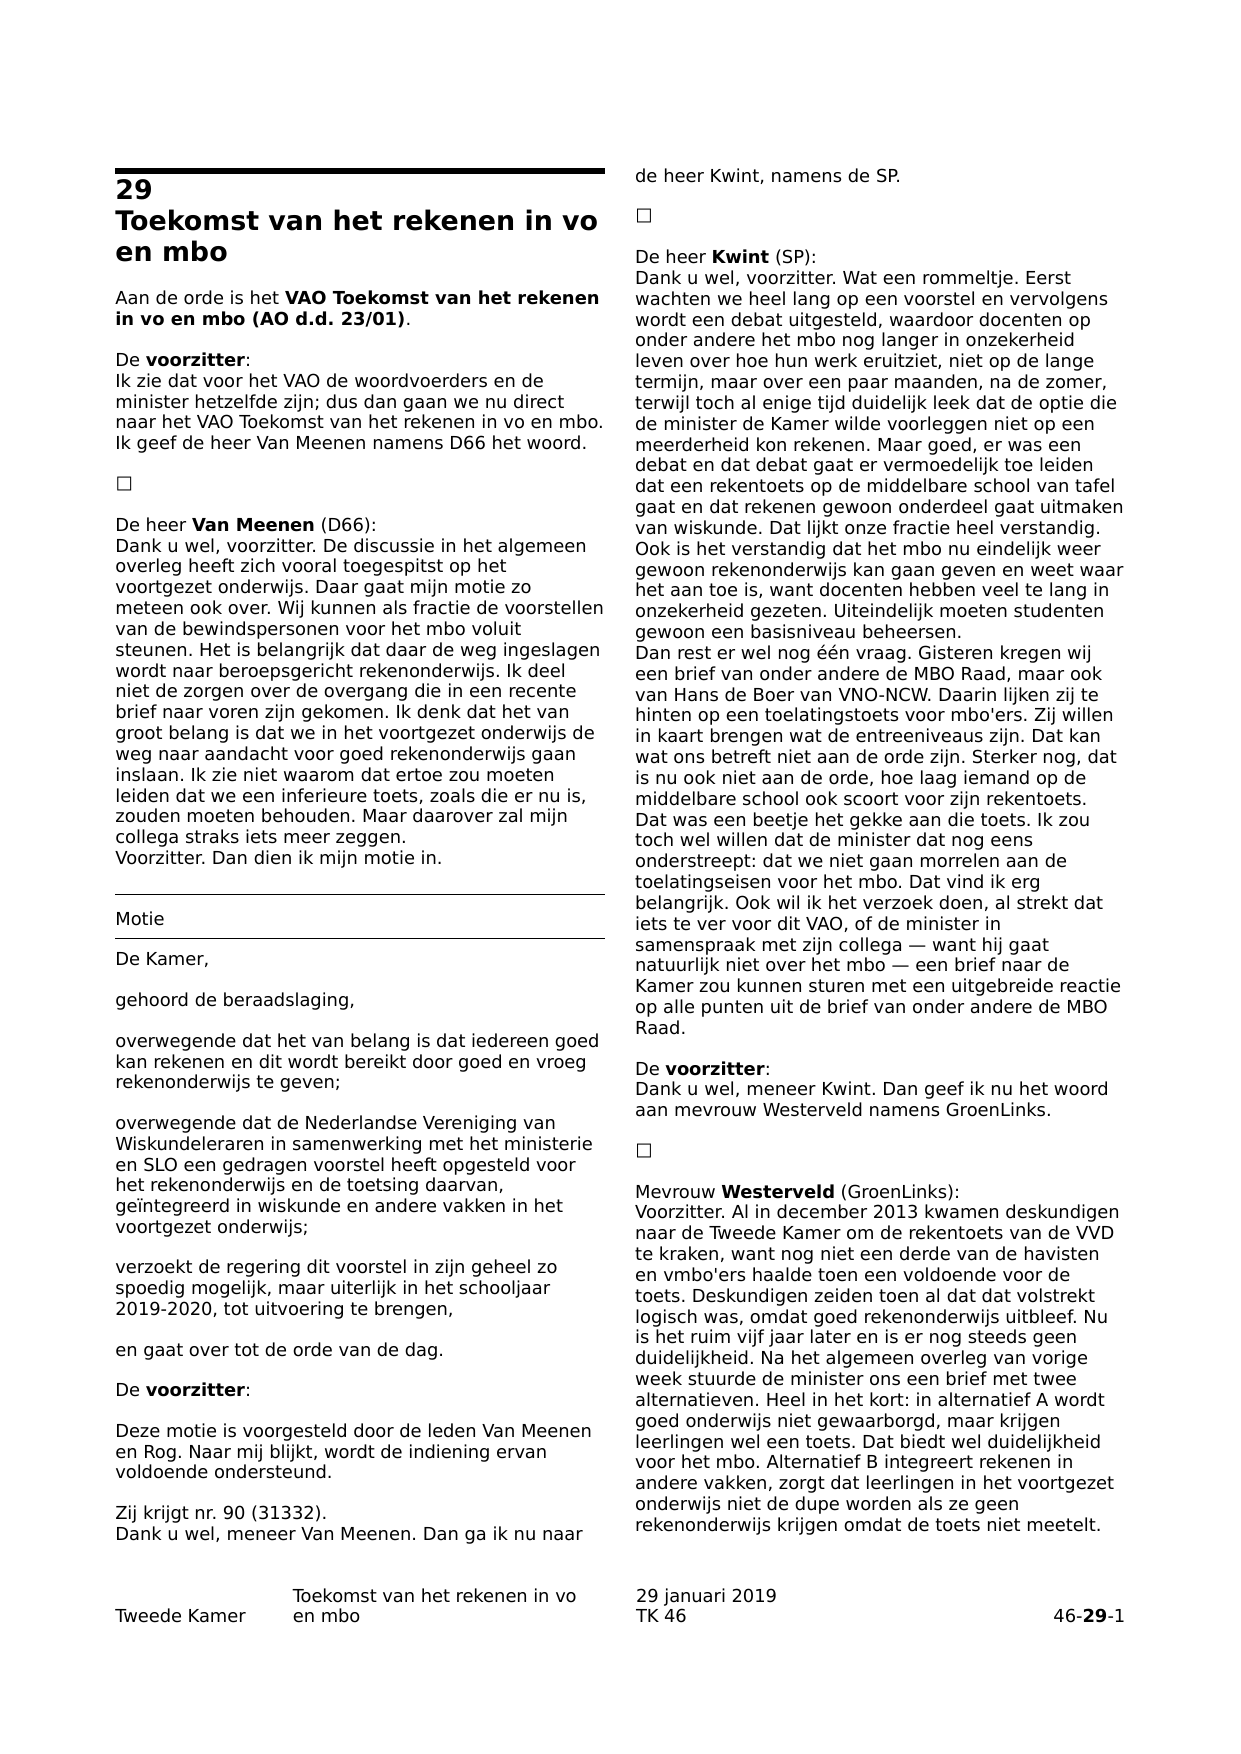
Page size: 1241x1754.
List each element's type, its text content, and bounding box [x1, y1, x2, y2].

text Voorzitter. Dan dien ik mijn motie in. [115, 848, 605, 869]
text gehoord de beraadslaging, [115, 990, 605, 1011]
text de heer Kwint, namens de SP. [635, 165, 1125, 186]
text De Kamer, [115, 949, 605, 970]
text Dank u wel, meneer Van Meenen. Dan ga ik nu naar [115, 1524, 605, 1545]
text overwegende dat het van belang is dat iedereen goed kan rekenen en dit wordt bereikt door goed en vroeg rekenonderwijs te geven; [115, 1031, 605, 1093]
text Dank u wel, meneer Kwint. Dan geef ik nu het woord aan mevrouw Westerveld namens GroenLinks. [635, 1079, 1125, 1121]
text Dank u wel, voorzitter. De discussie in het algemeen overleg heeft zich vooral toegespitst op het voortgezet onderwijs. Daar gaat mijn motie zo meteen ook over. Wij kunnen als fractie de voorstellen van de bewindspersonen voor het mbo voluit steunen. Het is belangrijk dat daar de weg ingeslagen wordt naar beroepsgericht rekenonderwijs. Ik deel niet de zorgen over de overgang die in een recente brief naar voren zijn gekomen. Ik denk dat het van groot belang is dat we in het voortgezet onderwijs de weg naar aandacht voor goed rekenonderwijs gaan inslaan. Ik zie niet waarom dat ertoe zou moeten leiden dat we een inferieure toets, zoals die er nu is, zouden moeten behouden. Maar daarover zal mijn collega straks iets meer zeggen. [115, 535, 605, 848]
title 29 Toekomst van het rekenen in vo en mbo [115, 174, 605, 268]
text De voorzitter: [115, 350, 605, 371]
text ⬜ [115, 474, 605, 494]
text Ik zie dat voor het VAO de woordvoerders en de minister hetzelfde zijn; dus dan gaan we nu direct naar het VAO Toekomst van het rekenen in vo en mbo. Ik geef de heer Van Meenen namens D66 het woord. [115, 371, 605, 454]
text overwegende dat de Nederlandse Vereniging van Wiskundeleraren in samenwerking met het ministerie en SLO een gedragen voorstel heeft opgesteld voor het rekenonderwijs en de toetsing daarvan, geïntegreerd in wiskunde en andere vakken in het voortgezet onderwijs; [115, 1113, 605, 1237]
text Dank u wel, voorzitter. Wat een rommeltje. Eerst wachten we heel lang op een voorstel en vervolgens wordt een debat uitgesteld, waardoor docenten op onder andere het mbo nog langer in onzekerheid leven over hoe hun werk eruitziet, niet op de lange termijn, maar over een paar maanden, na de zomer, terwijl toch al enige tijd duidelijk leek dat de optie die de minister de Kamer wilde voorleggen niet op een meerderheid kon rekenen. Maar goed, er was een debat en dat debat gaat er vermoedelijk toe leiden dat een rekentoets op de middelbare school van tafel gaat en dat rekenen gewoon onderdeel gaat uitmaken van wiskunde. Dat lijkt onze fractie heel verstandig. Ook is het verstandig dat het mbo nu eindelijk weer gewoon rekenonderwijs kan gaan geven en weet waar het aan toe is, want docenten hebben veel te lang in onzekerheid gezeten. Uiteindelijk moeten studenten gewoon een basisniveau beheersen. [635, 268, 1125, 643]
text verzoekt de regering dit voorstel in zijn geheel zo spoedig mogelijk, maar uiterlijk in het schooljaar 2019-2020, tot uitvoering te brengen, [115, 1257, 605, 1319]
text De voorzitter: [115, 1380, 605, 1401]
text Zij krijgt nr. 90 (31332). [115, 1503, 605, 1524]
text Deze motie is voorgesteld door de leden Van Meenen en Rog. Naar mij blijkt, wordt de indiening ervan voldoende ondersteund. [115, 1421, 605, 1483]
text ⬜ [635, 206, 1125, 227]
text De heer Van Meenen (D66): [115, 514, 605, 535]
text De voorzitter: [635, 1058, 1125, 1079]
text Voorzitter. Al in december 2013 kwamen deskundigen naar de Tweede Kamer om de rekentoets van de VVD te kraken, want nog niet een derde van de havisten en vmbo'ers haalde toen een voldoende voor de toets. Deskundigen zeiden toen al dat dat volstrekt logisch was, omdat goed rekenonderwijs uitbleef. Nu is het ruim vijf jaar later en is er nog steeds geen duidelijkheid. Na het algemeen overleg van vorige week stuurde de minister ons een brief met twee alternatieven. Heel in het kort: in alternatief A wordt goed onderwijs niet gewaarborgd, maar krijgen leerlingen wel een toets. Dat biedt wel duidelijkheid voor het mbo. Alternatief B integreert rekenen in andere vakken, zorgt dat leerlingen in het voortgezet onderwijs niet de dupe worden als ze geen rekenonderwijs krijgen omdat de toets niet meetelt. [635, 1202, 1125, 1536]
text Aan de orde is het VAO Toekomst van het rekenen in vo en mbo (AO d.d. 23/01). [115, 288, 605, 330]
text De heer Kwint (SP): [635, 247, 1125, 268]
text ⬜ [635, 1141, 1125, 1162]
text Motie [115, 908, 605, 929]
text Mevrouw Westerveld (GroenLinks): [635, 1182, 1125, 1202]
text Dan rest er wel nog één vraag. Gisteren kregen wij een brief van onder andere de MBO Raad, maar ook van Hans de Boer van VNO-NCW. Daarin lijken zij te hinten op een toelatingstoets voor mbo'ers. Zij willen in kaart brengen wat de entreeniveaus zijn. Dat kan wat ons betreft niet aan de orde zijn. Sterker nog, dat is nu ook niet aan de orde, hoe laag iemand op de middelbare school ook scoort voor zijn rekentoets. Dat was een beetje het gekke aan die toets. Ik zou toch wel willen dat de minister dat nog eens onderstreept: dat we niet gaan morrelen aan de toelatingseisen voor het mbo. Dat vind ik erg belangrijk. Ook wil ik het verzoek doen, al strekt dat iets te ver voor dit VAO, of de minister in samenspraak met zijn collega — want hij gaat natuurlijk niet over het mbo — een brief naar de Kamer zou kunnen sturen met een uitgebreide reactie op alle punten uit de brief van onder andere de MBO Raad. [635, 643, 1125, 1038]
text en gaat over tot de orde van de dag. [115, 1339, 605, 1360]
